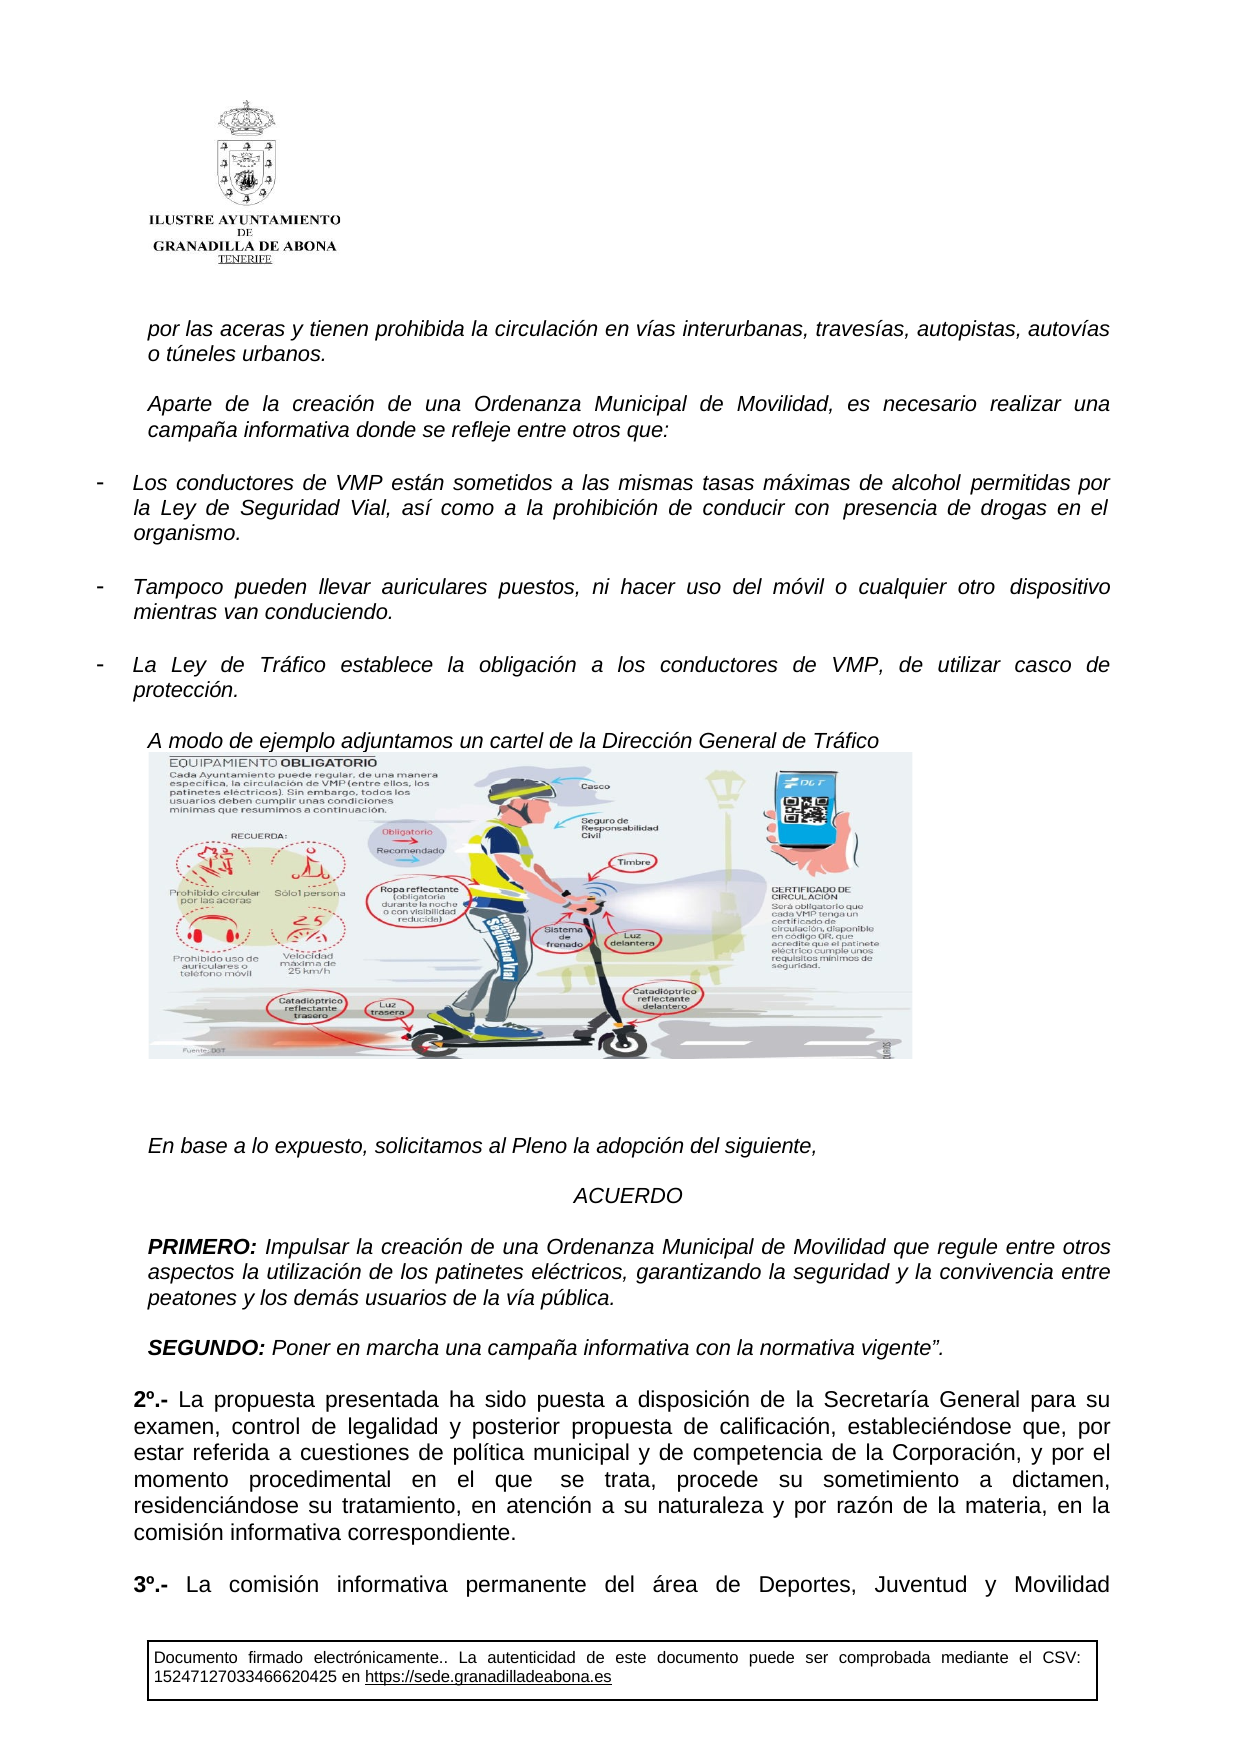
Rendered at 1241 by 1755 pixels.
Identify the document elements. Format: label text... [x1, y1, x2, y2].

text PRIMERO: Impulsar la creación de una Ordenanza Municipal de Movilidad que regule entre otros aspectos la utilización de los patinetes eléctricos, garantizando la seguridad y la convivencia entre peatones y los demás usuarios de la vía pública. [148, 1234, 1111, 1309]
list Tampoco pueden llevar auriculares puestos, ni hacer uso del móvil o cualquier otro dispositivo mientras van conduciendo. [96, 574, 1111, 624]
text 2º.- La propuesta presentada ha sido puesta a disposición de la Secretaría General para su examen, control de legalidad y posterior propuesta de calificación, estableciéndose que, por estar referida a cuestiones de política municipal y de competencia de la Corporación, y por el momento procedimental en el que se trata, procede su sometimiento a dictamen, residenciándose su tratamiento, en atención a su naturaleza y por razón de la materia, en la comisión informativa correspondiente. [133, 1386, 1111, 1545]
text ACUERDO [471, 1183, 788, 1208]
list Los conductores de VMP están sometidos a las mismas tasas máximas de alcohol permitidas por la Ley de Seguridad Vial, así como a la prohibición de conducir con presencia de drogas en el organismo. [96, 470, 1111, 546]
text Aparte de la creación de una Ordenanza Municipal de Movilidad, es necesario realizar una campaña informativa donde se refleje entre otros que: [148, 391, 1111, 442]
text por las aceras y tienen prohibida la circulación en vías interurbanas, travesías, autopistas, autovías o túneles urbanos. [148, 315, 1111, 366]
text 3º.- La comisión informativa permanente del área de Deportes, Juventud y Movilidad [133, 1571, 1111, 1598]
text En base a lo expuesto, solicitamos al Pleno la adopción del siguiente, [148, 1133, 1122, 1158]
text SEGUNDO: Poner en marcha una campaña informativa con la normativa vigente”. [148, 1335, 1122, 1360]
text A modo de ejemplo adjuntamos un cartel de la Dirección General de Tráfico [148, 728, 1122, 753]
list La Ley de Tráfico establece la obligación a los conductores de VMP, de utilizar casco de protección. [96, 652, 1111, 703]
